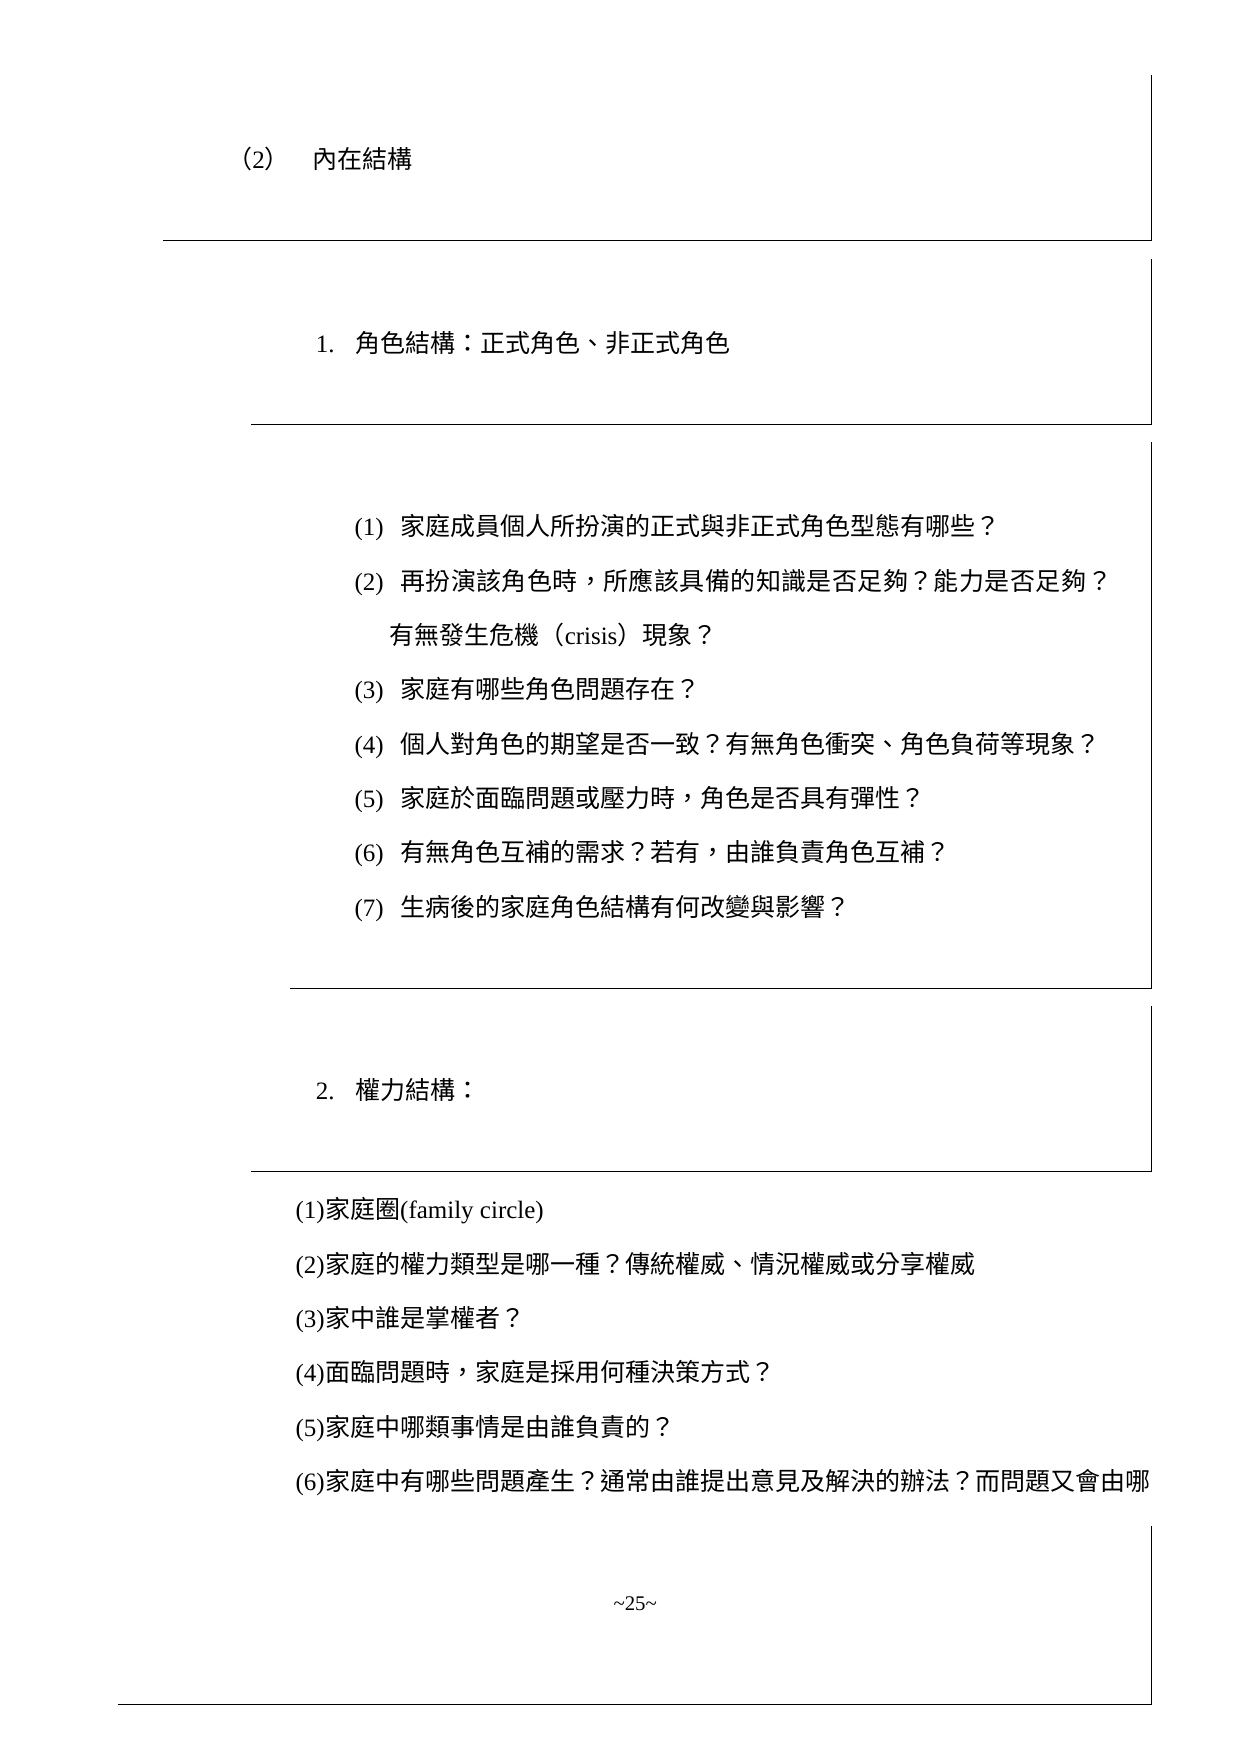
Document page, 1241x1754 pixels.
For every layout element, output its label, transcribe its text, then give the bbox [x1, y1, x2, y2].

list 有無角色互補的需求？若有，由誰負責角色互補？ [290, 768, 1152, 823]
list 家庭有哪些角色問題存在？ [290, 605, 1152, 659]
list 權力結構： [251, 1006, 1151, 1171]
list 家庭於面臨問題或壓力時，角色是否具有彈性？ [290, 714, 1152, 768]
list 面臨問題時，家庭是採用何種決策方式？ [295, 1353, 1152, 1389]
list 家庭圈(family circle) [295, 1190, 1152, 1226]
list 再扮演該角色時，所應該具備的知識是否足夠？能力是否足夠？有無發生危機（crisis）現象？ [290, 496, 1152, 605]
list 家庭的權力類型是哪一種？傳統權威、情況權威或分享權威 [295, 1244, 1152, 1280]
list 家中誰是掌權者？ [295, 1298, 1152, 1335]
list 角色結構：正式角色、非正式角色 [251, 258, 1152, 424]
list 家庭中哪類事情是由誰負責的？ [295, 1407, 1152, 1443]
list 個人對角色的期望是否一致？有無角色衝突、角色負荷等現象？ [290, 659, 1152, 714]
list 家庭中有哪些問題產生？通常由誰提出意見及解決的辦法？而問題又會由哪 [295, 1462, 1152, 1498]
list 生病後的家庭角色結構有何改變與影響？ [290, 823, 1152, 988]
list 家庭成員個人所扮演的正式與非正式角色型態有哪些？ [290, 442, 1151, 496]
list 內在結構 [162, 75, 1151, 240]
